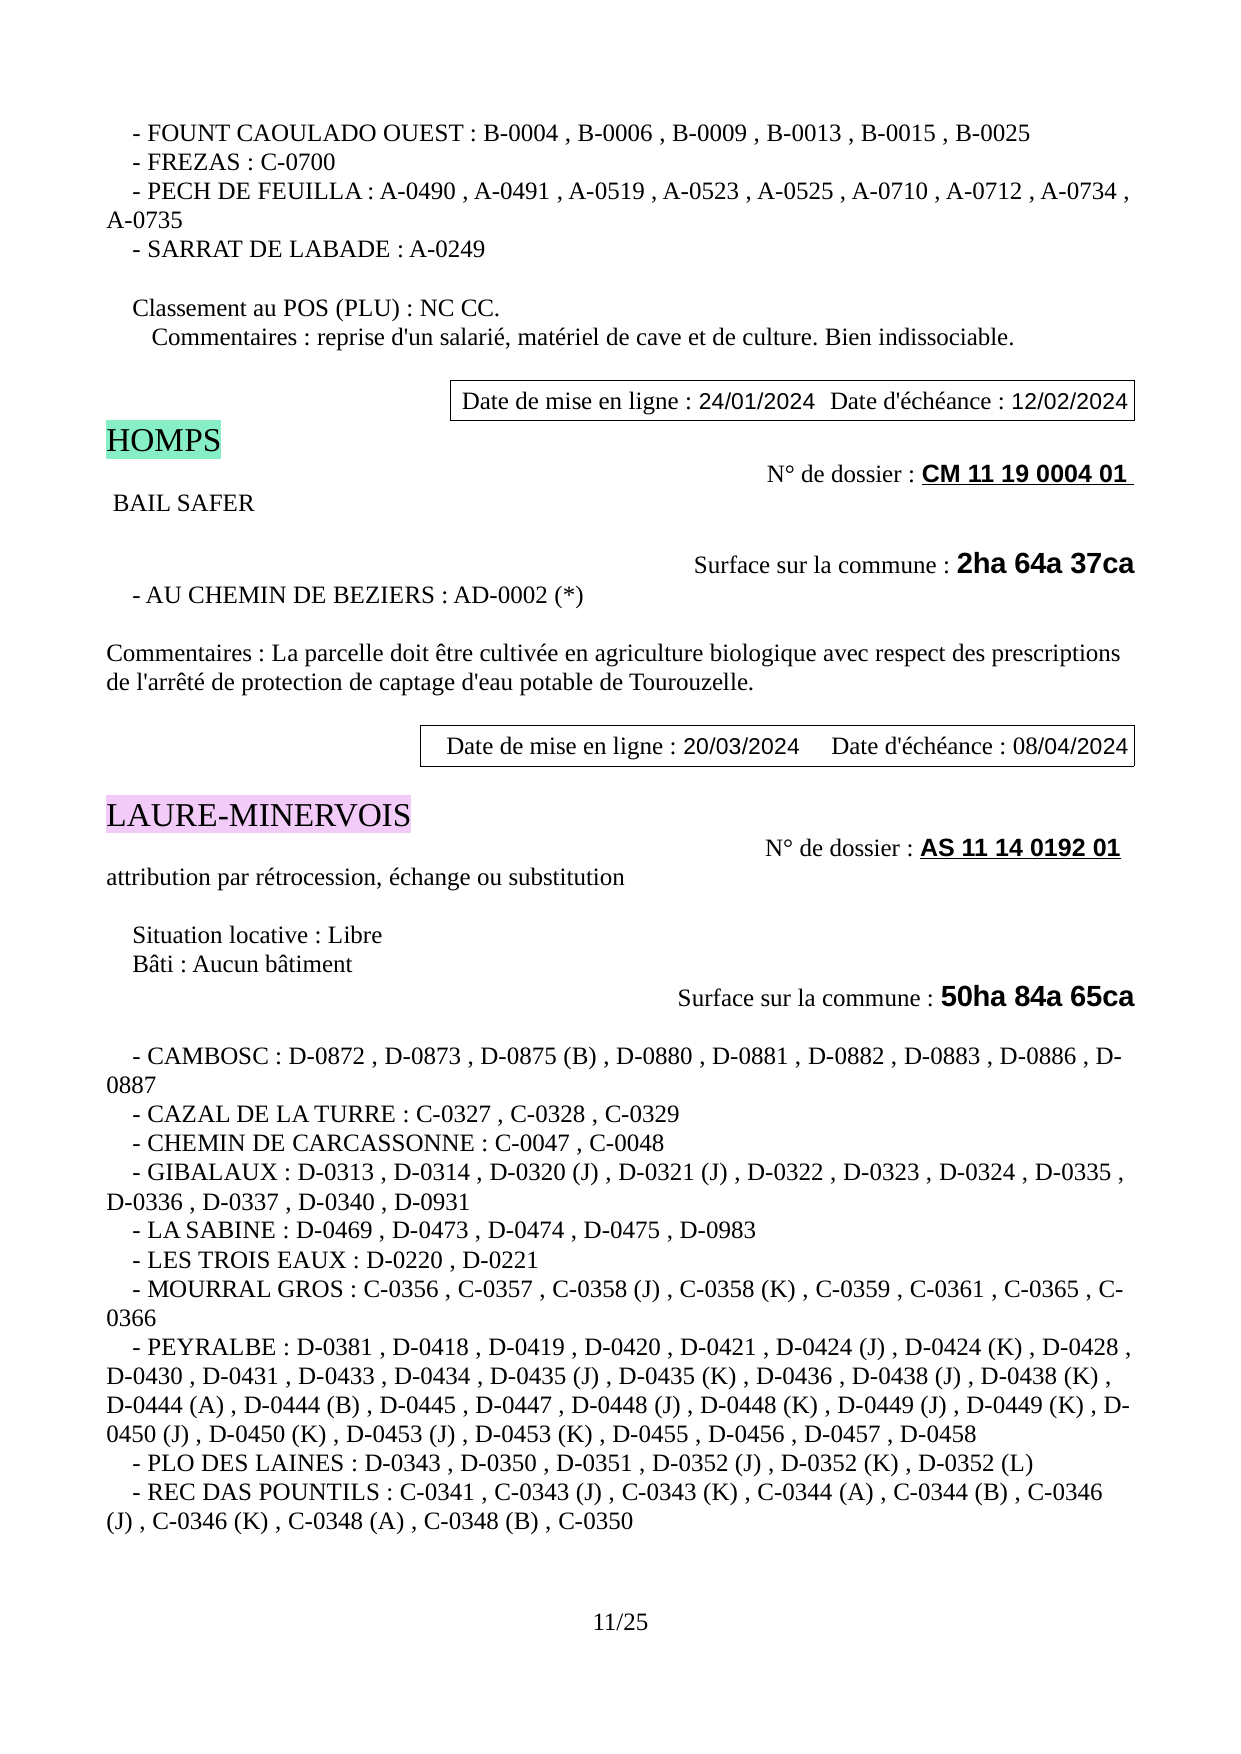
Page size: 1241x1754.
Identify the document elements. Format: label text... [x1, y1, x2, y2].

table_header Date d'échéance : 12/02/2024 [821, 381, 1134, 420]
text - PLO DES LAINES : D-0343 , D-0350 , D-0351 , D-0352 (J) , D-0352 (K) , D-0352 (L) [106, 1448, 1134, 1477]
text - AU CHEMIN DE BEZIERS : AD-0002 (*) [106, 579, 1134, 609]
text Surface sur la commune : 50ha 84a 65ca [106, 978, 1134, 1012]
text - FREZAS : C-0700 [106, 147, 1134, 176]
text Situation locative : Libre [106, 920, 1134, 949]
text N° de dossier : CM 11 19 0004 01 [106, 459, 1134, 488]
text Classement au POS (PLU) : NC CC. [106, 292, 1134, 322]
text - LA SABINE : D-0469 , D-0473 , D-0474 , D-0475 , D-0983 [106, 1215, 1134, 1244]
text - CAMBOSC : D-0872 , D-0873 , D-0875 (B) , D-0880 , D-0881 , D-0882 , D-0883 , D-0886 , D-0887 [106, 1041, 1134, 1099]
text - PEYRALBE : D-0381 , D-0418 , D-0419 , D-0420 , D-0421 , D-0424 (J) , D-0424 (K) , D-0428 , D-0430 , D-0431 , D-0433 , D-0434 , D-0435 (J) , D-0435 (K) , D-0436 , D-0438 (J) , D-0438 (K) , D-0444 (A) , D-0444 (B) , D-0445 , D-0447 , D-0448 (J) , D-0448 (K) , D-0449 (J) , D-0449 (K) , D-0450 (J) , D-0450 (K) , D-0453 (J) , D-0453 (K) , D-0455 , D-0456 , D-0457 , D-0458 [106, 1332, 1134, 1448]
text N° de dossier : AS 11 14 0192 01 [106, 833, 1134, 862]
table_header Date d'échéance : 08/04/2024 [806, 726, 1134, 766]
text - PECH DE FEUILLA : A-0490 , A-0491 , A-0519 , A-0523 , A-0525 , A-0710 , A-0712 , A-0734 , A-0735 [106, 176, 1134, 234]
text Commentaires : La parcelle doit être cultivée en agriculture biologique avec respect des prescriptions de l'arrêté de protection de captage d'eau potable de Tourouzelle. [106, 638, 1134, 696]
text BAIL SAFER [106, 488, 1134, 517]
table_header Date de mise en ligne : 24/01/2024 [451, 381, 821, 420]
text - SARRAT DE LABADE : A-0249 [106, 234, 1134, 263]
text - MOURRAL GROS : C-0356 , C-0357 , C-0358 (J) , C-0358 (K) , C-0359 , C-0361 , C-0365 , C-0366 [106, 1273, 1134, 1332]
text Surface sur la commune : 2ha 64a 37ca [106, 546, 1134, 579]
text Bâti : Aucun bâtiment [106, 949, 1134, 978]
text - CAZAL DE LA TURRE : C-0327 , C-0328 , C-0329 [106, 1099, 1134, 1128]
text - REC DAS POUNTILS : C-0341 , C-0343 (J) , C-0343 (K) , C-0344 (A) , C-0344 (B) , C-0346 (J) , C-0346 (K) , C-0348 (A) , C-0348 (B) , C-0350 [106, 1477, 1134, 1535]
text - CHEMIN DE CARCASSONNE : C-0047 , C-0048 [106, 1128, 1134, 1157]
text - GIBALAUX : D-0313 , D-0314 , D-0320 (J) , D-0321 (J) , D-0322 , D-0323 , D-0324 , D-0335 , D-0336 , D-0337 , D-0340 , D-0931 [106, 1157, 1134, 1215]
table_header Date de mise en ligne : 20/03/2024 [421, 726, 806, 766]
text HOMPS [106, 420, 1134, 459]
text - LES TROIS EAUX : D-0220 , D-0221 [106, 1244, 1134, 1273]
text LAURE-MINERVOIS [106, 795, 1134, 833]
text - FOUNT CAOULADO OUEST : B-0004 , B-0006 , B-0009 , B-0013 , B-0015 , B-0025 [106, 118, 1134, 147]
text attribution par rétrocession, échange ou substitution [106, 862, 1134, 891]
text Commentaires : reprise d'un salarié, matériel de cave et de culture. Bien indissociable. [106, 322, 1134, 351]
